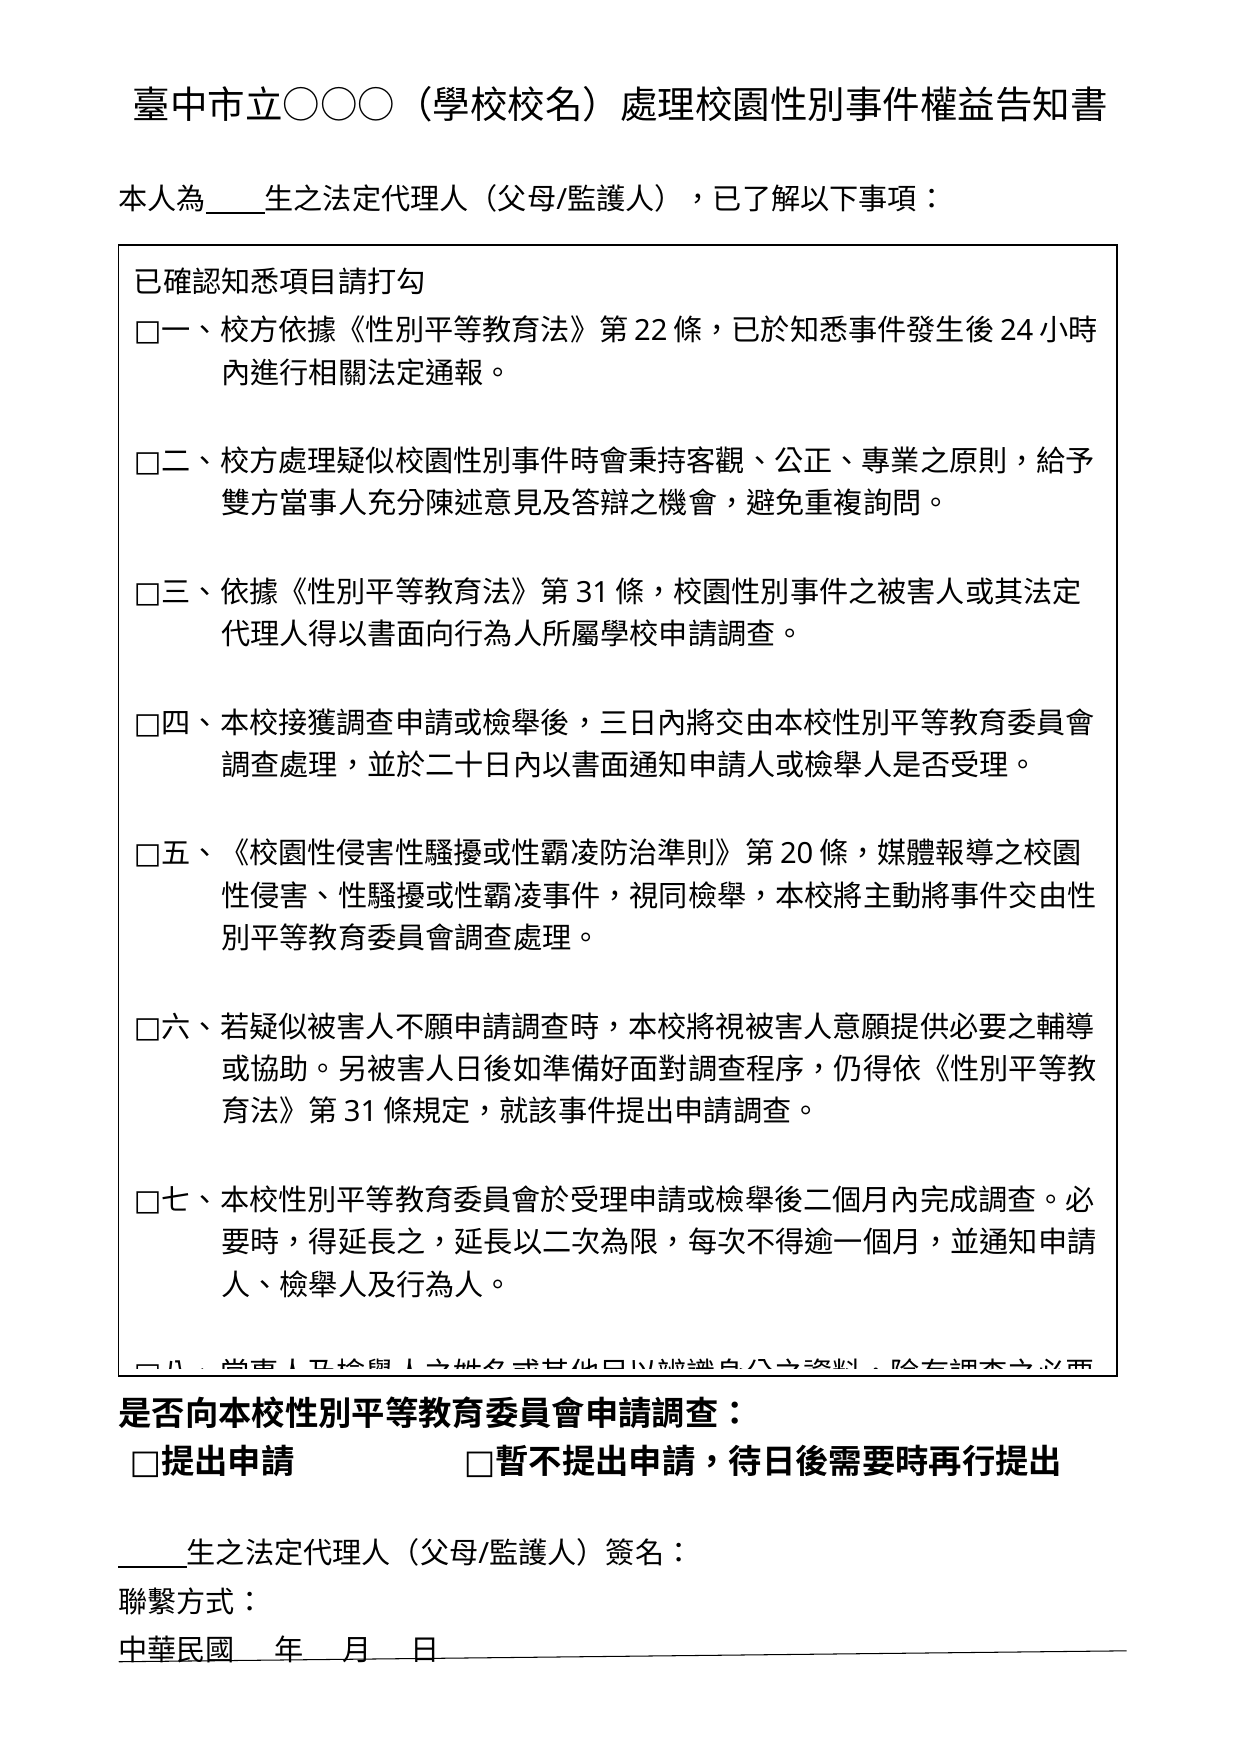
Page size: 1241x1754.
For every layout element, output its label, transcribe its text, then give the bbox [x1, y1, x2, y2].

text □七、本校性別平等教育委員會於受理申請或檢舉後二個月內完成調查。必要時，得延長之，延長以二次為限，每次不得逾一個月，並通知申請人、檢舉人及行為人。 [134, 1176, 1102, 1303]
text □六、若疑似被害人不願申請調查時，本校將視被害人意願提供必要之輔導或協助。另被害人日後如準備好面對調查程序，仍得依《性別平等教育法》第31條規定，就該事件提出申請調查。 [134, 1003, 1102, 1130]
text 聯繫方式： [118, 1578, 1122, 1620]
text 臺中市立○○○（學校校名）處理校園性別事件權益告知書 [89, 75, 1152, 129]
text □五、《校園性侵害性騷擾或性霸凌防治準則》第20條，媒體報導之校園性侵害、性騷擾或性霸凌事件，視同檢舉，本校將主動將事件交由性別平等教育委員會調查處理。 [134, 830, 1102, 957]
text 中華民國 年 月 日 [118, 1652, 1122, 1669]
text 中華民國 年 月 日 [210, 1639, 230, 1659]
text 已確認知悉項目請打勾 [134, 258, 1102, 301]
text 是否向本校性別平等教育委員會申請調查： [118, 218, 1122, 1435]
text □二、校方處理疑似校園性別事件時會秉持客觀、公正、專業之原則，給予雙方當事人充分陳述意見及答辯之機會，避免重複詢問。 [134, 438, 1102, 522]
text □三、依據《性別平等教育法》第31條，校園性別事件之被害人或其法定代理人得以書面向行為人所屬學校申請調查。 [134, 568, 1102, 653]
text □一、校方依據《性別平等教育法》第22條，已於知悉事件發生後24小時內進行相關法定通報。 [134, 307, 1102, 391]
text 生之法定代理人（父母/監護人）簽名： [118, 1530, 1122, 1572]
text 中華民國 年 月 日 [118, 1626, 1122, 1661]
text 本人為 生之法定代理人（父母/監護人），已了解以下事項： [118, 176, 1122, 218]
text □八、當事人及檢舉人之姓名或其他足以辨識身分之資料，除有調查之必要或基於公共安全之考量者外，校方將予以保密。 [134, 1349, 1102, 1369]
table_header □提出申請 [118, 1435, 452, 1484]
table_header □暫不提出申請，待日後需要時再行提出 [453, 1435, 1121, 1484]
text □四、本校接獲調查申請或檢舉後，三日內將交由本校性別平等教育委員會調查處理，並於二十日內以書面通知申請人或檢舉人是否受理。 [134, 699, 1102, 784]
